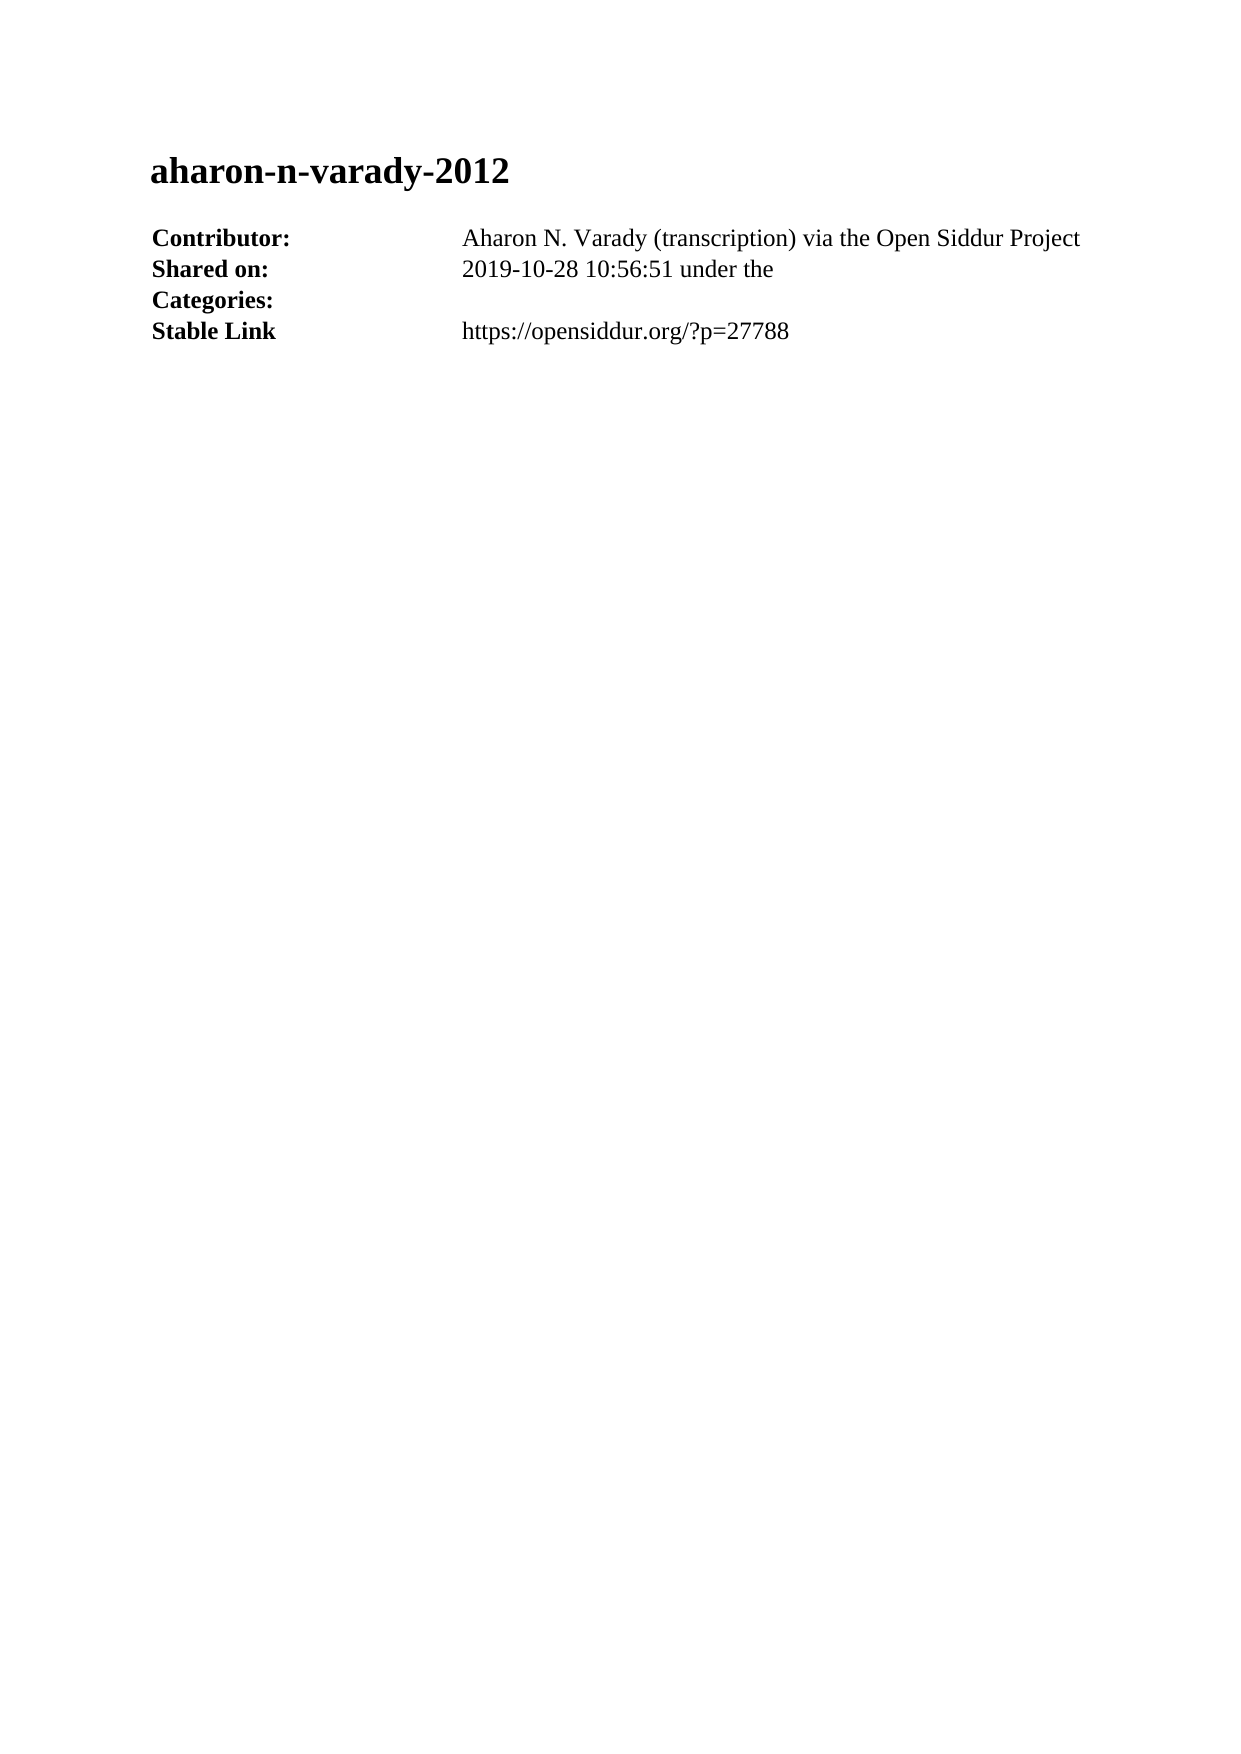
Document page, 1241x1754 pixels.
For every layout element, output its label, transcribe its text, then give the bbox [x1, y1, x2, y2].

table_header Contributor: [150, 223, 460, 253]
table_cell Stable Link [150, 315, 460, 346]
table_cell Categories: [150, 284, 460, 315]
subtitle aharon-n-varady-2012 [150, 150, 1090, 192]
table_cell Shared on: [150, 254, 460, 284]
table_header Aharon N. Varady (transcription) via the Open Siddur Project [460, 223, 1090, 253]
table_cell https://opensiddur.org/?p=27788 [460, 315, 1090, 346]
table_cell 2019-10-28 10:56:51 under the [460, 254, 1090, 284]
table_cell [460, 284, 1090, 315]
